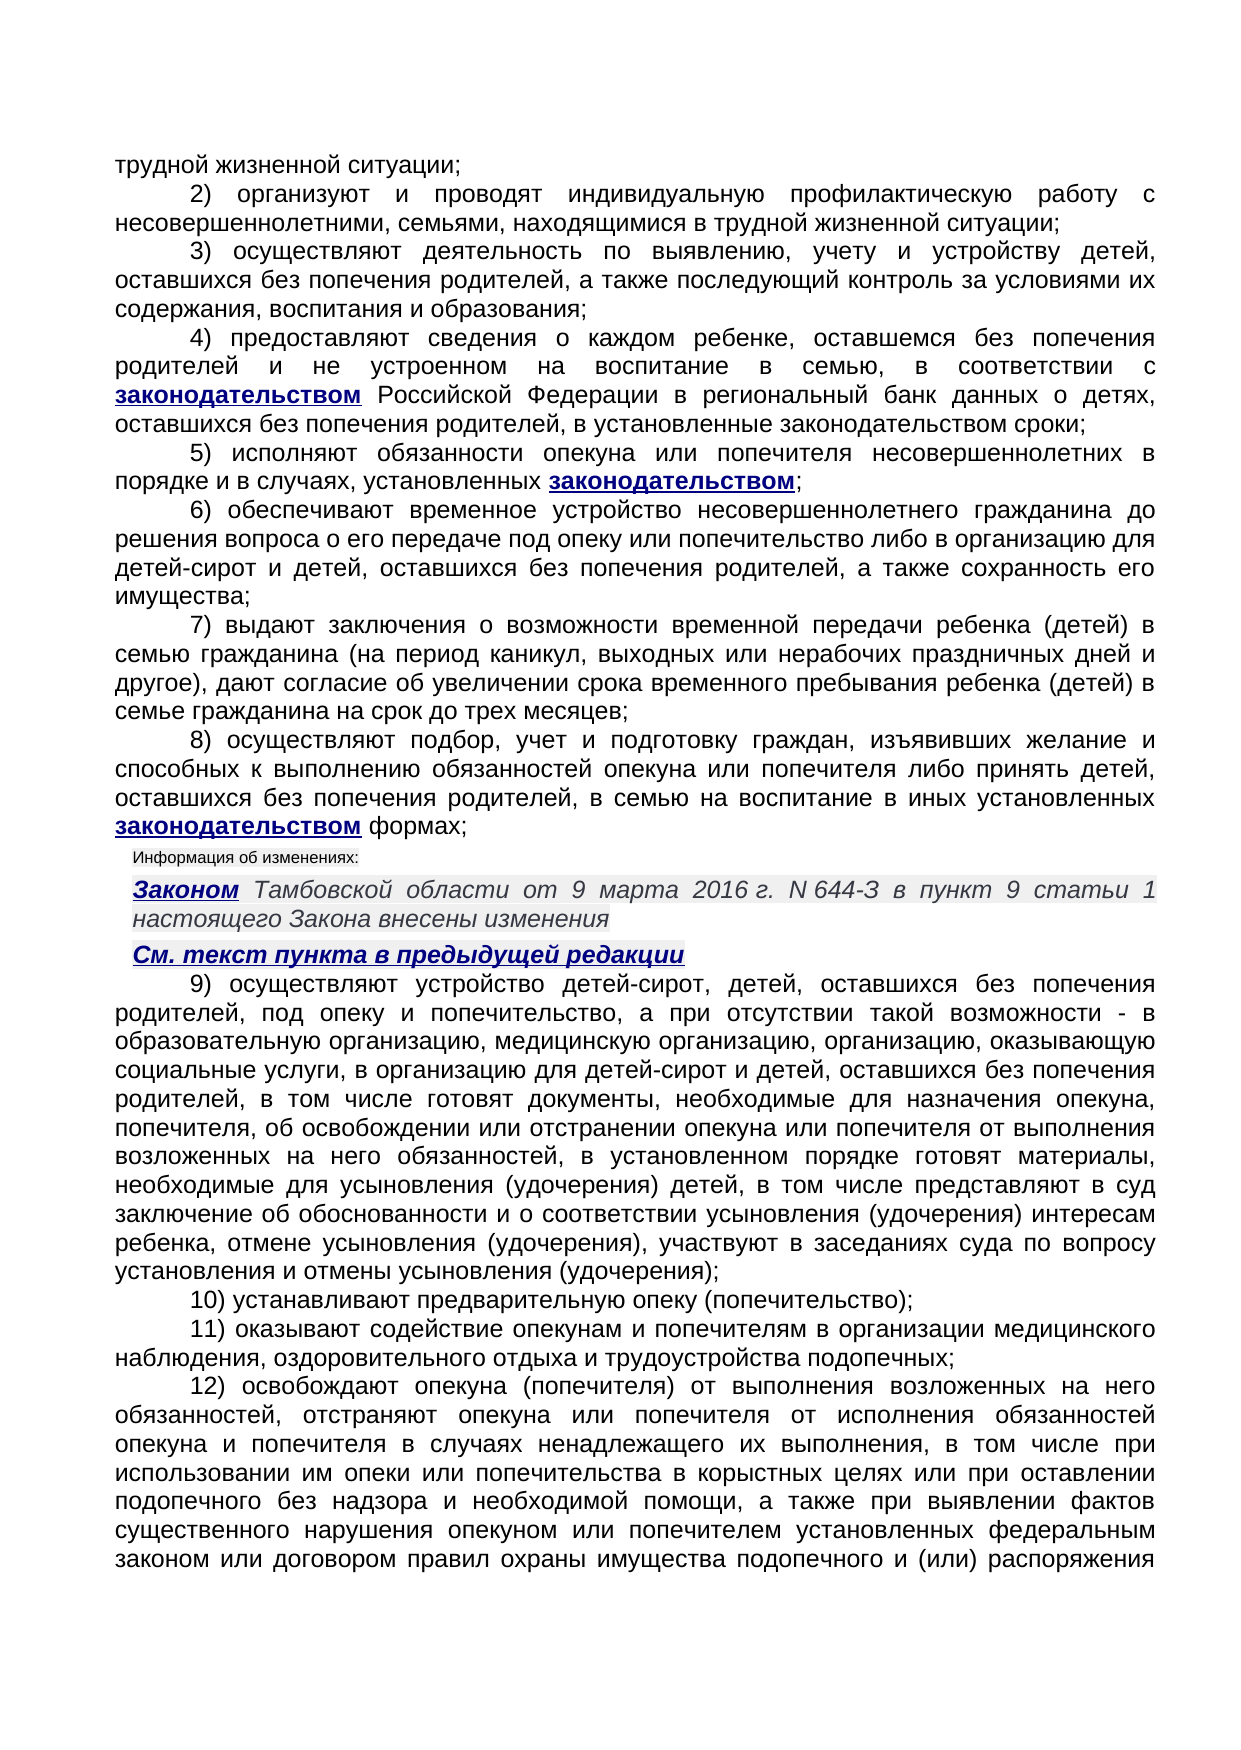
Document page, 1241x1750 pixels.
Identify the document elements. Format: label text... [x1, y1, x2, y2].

text 6) обеспечивают временное устройство несовершеннолетнего гражданина до решения вопроса о его передаче под опеку или попечительство либо в организацию для детей-сирот и детей, оставшихся без попечения родителей, а также сохранность его имущества; [114, 495, 1157, 610]
text См. текст пункта в предыдущей редакции [685, 940, 1157, 969]
text 4) предоставляют сведения о каждом ребенке, оставшемся без попечения родителей и не устроенном на воспитание в семью, в соответствии с законодательством Российской Федерации в региональный банк данных о детях, оставшихся без попечения родителей, в установленные законодательством сроки; [114, 322, 1157, 437]
text 9) осуществляют устройство детей-сирот, детей, оставшихся без попечения родителей, под опеку и попечительство, а при отсутствии такой возможности - в образовательную организацию, медицинскую организацию, организацию, оказывающую социальные услуги, в организацию для детей-сирот и детей, оставшихся без попечения родителей, в том числе готовят документы, необходимые для назначения опекуна, попечителя, об освобождении или отстранении опекуна или попечителя от выполнения возложенных на него обязанностей, в установленном порядке готовят материалы, необходимые для усыновления (удочерения) детей, в том числе представляют в суд заключение об обоснованности и о соответствии усыновления (удочерения) интересам ребенка, отмене усыновления (удочерения), участвуют в заседаниях суда по вопросу установления и отмены усыновления (удочерения); [114, 969, 1157, 1285]
text Информация об изменениях: [359, 848, 1157, 867]
text 2) организуют и проводят индивидуальную профилактическую работу с несовершеннолетними, семьями, находящимися в трудной жизненной ситуации; [114, 179, 1157, 236]
text 12) освобождают опекуна (попечителя) от выполнения возложенных на него обязанностей, отстраняют опекуна или попечителя от исполнения обязанностей опекуна и попечителя в случаях ненадлежащего их выполнения, в том числе при использовании им опеки или попечительства в корыстных целях или при оставлении подопечного без надзора и необходимой помощи, а также при выявлении фактов существенного нарушения опекуном или попечителем установленных федеральным законом или договором правил охраны имущества подопечного и (или) распоряжения [114, 1371, 1157, 1573]
text трудной жизненной ситуации; [114, 150, 1157, 179]
text 7) выдают заключения о возможности временной передачи ребенка (детей) в семью гражданина (на период каникул, выходных или нерабочих праздничных дней и другое), дают согласие об увеличении срока временного пребывания ребенка (детей) в семье гражданина на срок до трех месяцев; [114, 610, 1157, 725]
text 11) оказывают содействие опекунам и попечителям в организации медицинского наблюдения, оздоровительного отдыха и трудоустройства подопечных; [114, 1314, 1157, 1371]
text 3) осуществляют деятельность по выявлению, учету и устройству детей, оставшихся без попечения родителей, а также последующий контроль за условиями их содержания, воспитания и образования; [114, 236, 1157, 322]
text 8) осуществляют подбор, учет и подготовку граждан, изъявивших желание и способных к выполнению обязанностей опекуна или попечителя либо принять детей, оставшихся без попечения родителей, в семью на воспитание в иных установленных законодательством формах; [114, 725, 1157, 840]
text 10) устанавливают предварительную опеку (попечительство); [114, 1285, 1157, 1314]
text Законом Тамбовской области от 9 марта 2016 г. N 644-З в пункт 9 статьи 1 настоящего Закона внесены изменения [132, 903, 1157, 932]
text 5) исполняют обязанности опекуна или попечителя несовершеннолетних в порядке и в случаях, установленных законодательством; [114, 437, 1157, 495]
